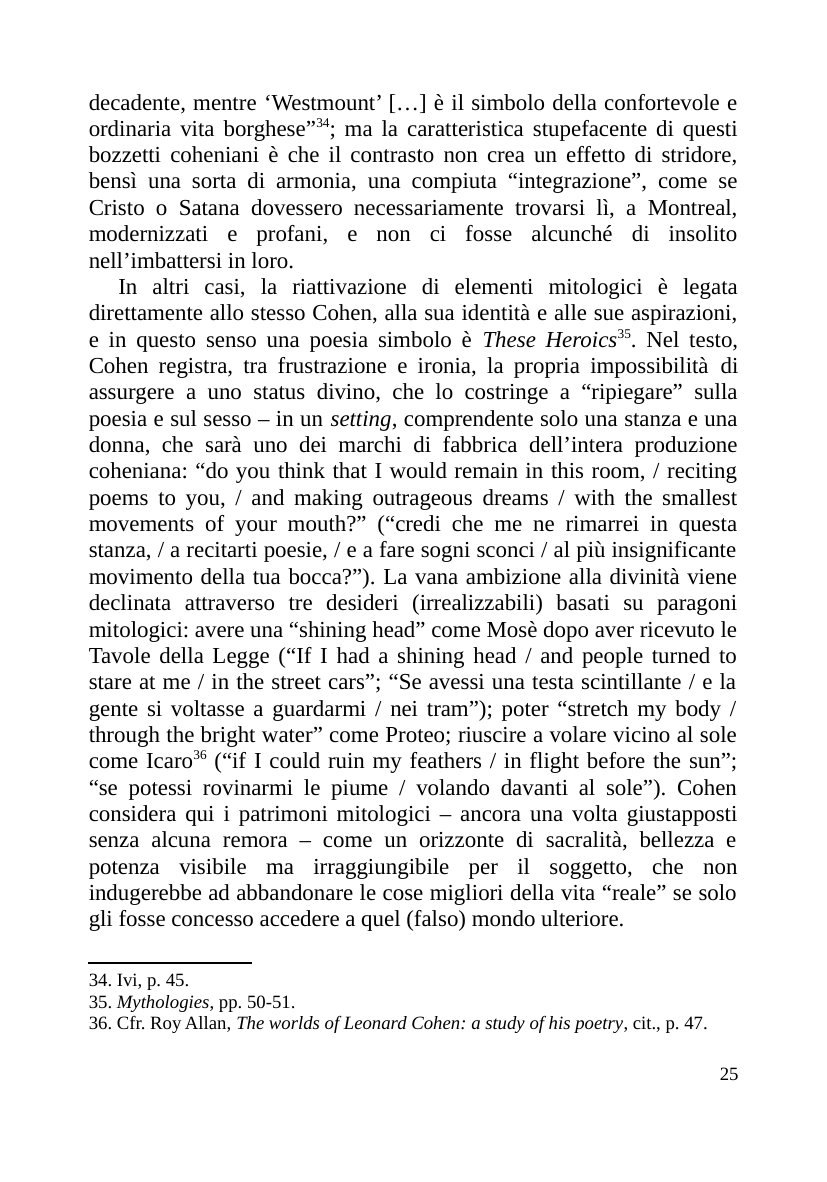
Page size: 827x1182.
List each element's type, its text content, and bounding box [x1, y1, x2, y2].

text Ivi, p. 45. [88, 969, 738, 991]
text Cfr. Roy Allan, The worlds of Leonard Cohen: a study of his poetry, cit., p. 47. [88, 1012, 738, 1034]
text In altri casi, la riattivazione di elementi mitologici è legata direttamente allo stesso Cohen, alla sua identità e alle sue aspirazioni, e in questo senso una poesia simbolo è These Heroics. Nel testo, Cohen registra, tra frustrazione e ironia, la propria impossibilità di assurgere a uno status divino, che lo costringe a “ripiegare” sulla poesia e sul sesso – in un setting, comprendente solo una stanza e una donna, che sarà uno dei marchi di fabbrica dell’intera produzione coheniana: “do you think that I would remain in this room, / reciting poems to you, / and making outrageous dreams / with the smallest movements of your mouth?” (“credi che me ne rimarrei in questa stanza, / a recitarti poesie, / e a fare sogni sconci / al più insignificante movimento della tua bocca?”). La vana ambizione alla divinità viene declinata attraverso tre desideri (irrealizzabili) basati su paragoni mitologici: avere una “shining head” come Mosè dopo aver ricevuto le Tavole della Legge (“If I had a shining head / and people turned to stare at me / in the street cars”; “Se avessi una testa scintillante / e la gente si voltasse a guardarmi / nei tram”); poter “stretch my body / through the bright water” come Proteo; riuscire a volare vicino al sole come Icaro (“if I could ruin my feathers / in flight before the sun”; “se potessi rovinarmi le piume / volando davanti al sole”). Cohen considera qui i patrimoni mitologici – ancora una volta giustapposti senza alcuna remora – come un orizzonte di sacralità, bellezza e potenza visibile ma irraggiungibile per il soggetto, che non indugerebbe ad abbandonare le cose migliori della vita “reale” se solo gli fosse concesso accedere a quel (falso) mondo ulteriore. [88, 273, 738, 932]
text Mythologies, pp. 50-51. [88, 991, 738, 1012]
text decadente, mentre ‘Westmount’ […] è il simbolo della confortevole e ordinaria vita borghese”; ma la caratteristica stupefacente di questi bozzetti coheniani è che il contrasto non crea un effetto di stridore, bensì una sorta di armonia, una compiuta “integrazione”, come se Cristo o Satana dovessero necessariamente trovarsi lì, a Montreal, modernizzati e profani, e non ci fosse alcunché di insolito nell’imbattersi in loro. [88, 88, 738, 273]
